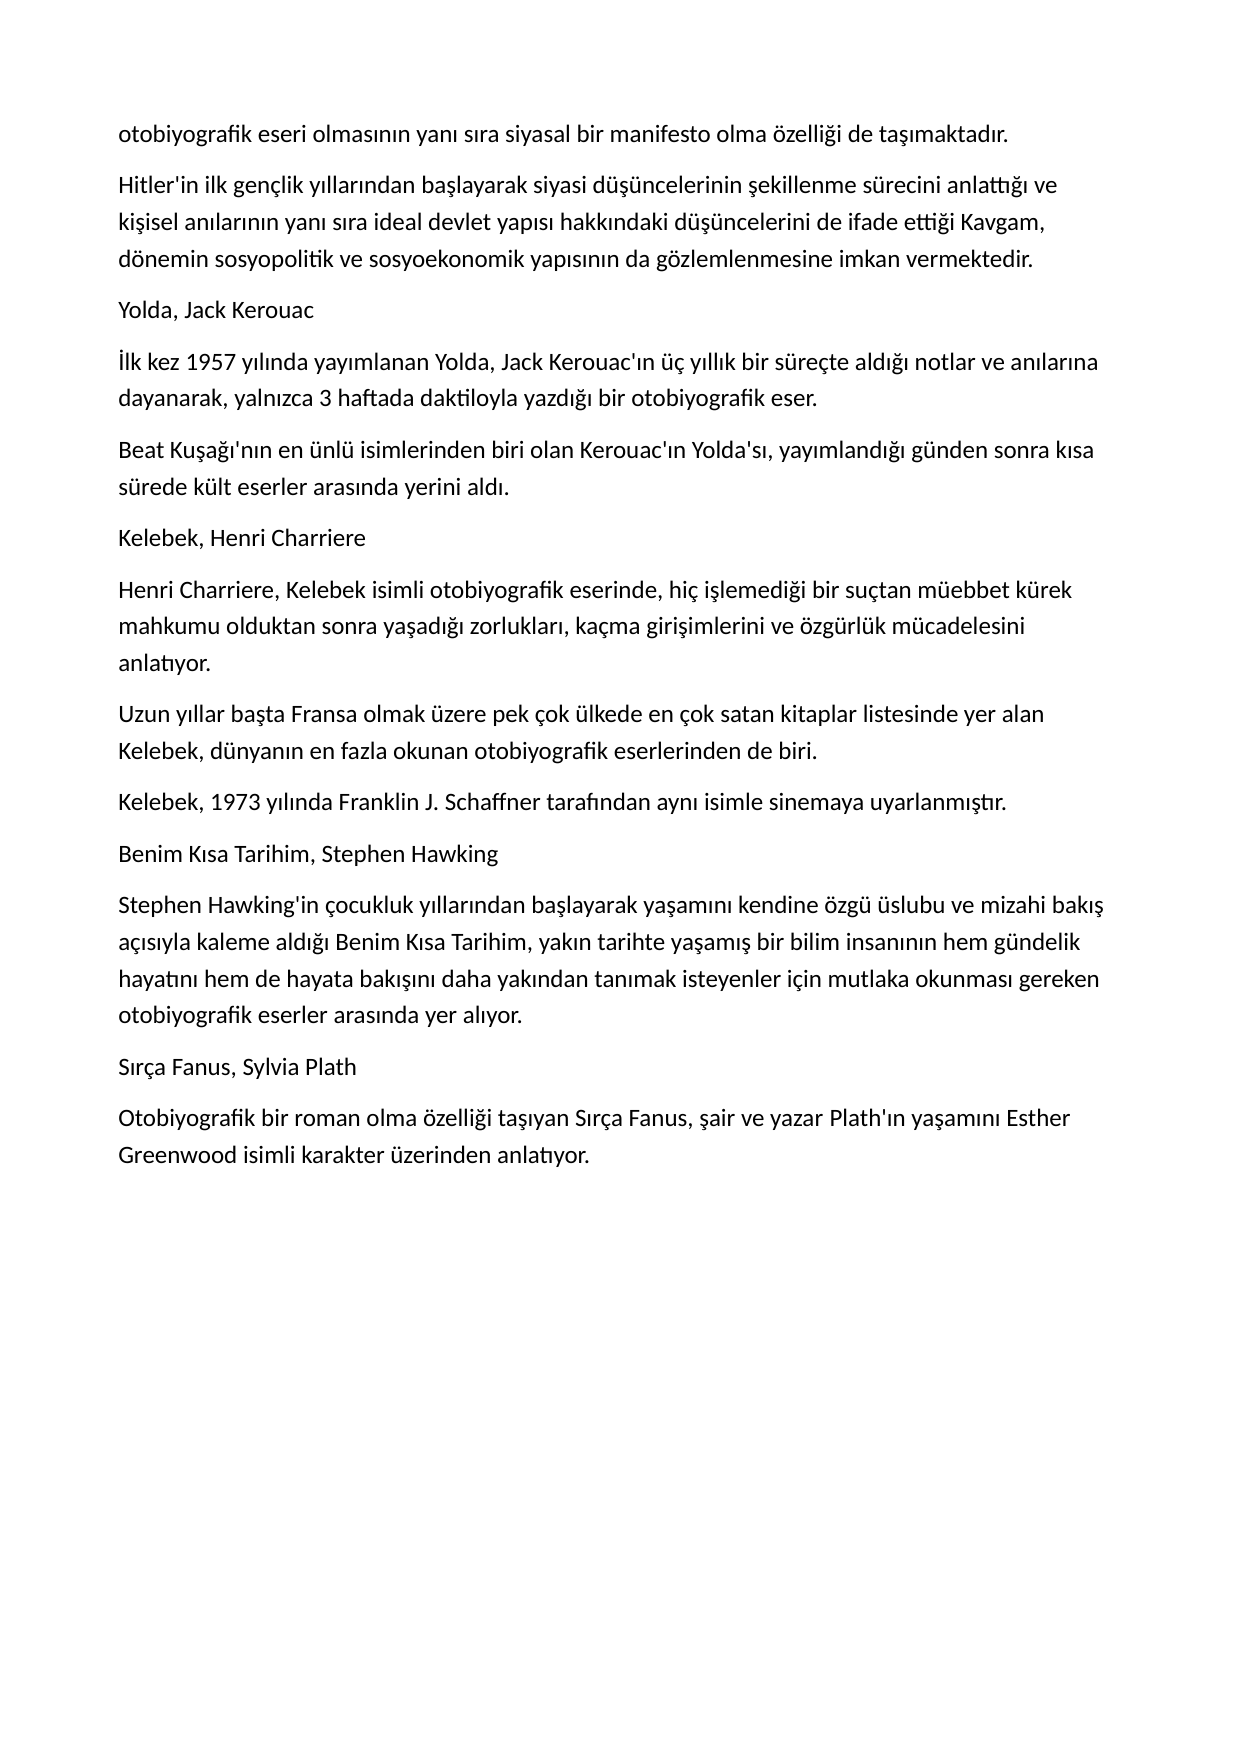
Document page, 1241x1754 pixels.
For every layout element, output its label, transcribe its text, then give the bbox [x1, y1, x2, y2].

text Henri Charriere, Kelebek isimli otobiyografik eserinde, hiç işlemediği bir suçtan müebbet kürek mahkumu olduktan sonra yaşadığı zorlukları, kaçma girişimlerini ve özgürlük mücadelesini anlatıyor. [118, 574, 1122, 677]
text Hitler'in ilk gençlik yıllarından başlayarak siyasi düşüncelerinin şekillenme sürecini anlattığı ve kişisel anılarının yanı sıra ideal devlet yapısı hakkındaki düşüncelerini de ifade ettiği Kavgam, dönemin sosyopolitik ve sosyoekonomik yapısının da gözlemlenmesine imkan vermektedir. [118, 170, 1122, 273]
text Stephen Hawking'in çocukluk yıllarından başlayarak yaşamını kendine özgü üslubu ve mizahi bakış açısıyla kaleme aldığı Benim Kısa Tarihim, yakın tarihte yaşamış bir bilim insanının hem gündelik hayatını hem de hayata bakışını daha yakından tanımak isteyenler için mutlaka okunması gereken otobiyografik eserler arasında yer alıyor. [118, 890, 1122, 1030]
text Sırça Fanus, Sylvia Plath [118, 1051, 1122, 1081]
text Otobiyografik bir roman olma özelliği taşıyan Sırça Fanus, şair ve yazar Plath'ın yaşamını Esther Greenwood isimli karakter üzerinden anlatıyor. [118, 1102, 1122, 1169]
text Benim Kısa Tarihim, Stephen Hawking [118, 838, 1122, 869]
text otobiyografik eseri olmasının yanı sıra siyasal bir manifesto olma özelliği de taşımaktadır. [118, 118, 1122, 149]
text Kelebek, Henri Charriere [118, 522, 1122, 553]
text Yolda, Jack Kerouac [118, 294, 1122, 325]
text Kelebek, 1973 yılında Franklin J. Schaffner tarafından aynı isimle sinemaya uyarlanmıştır. [118, 787, 1122, 817]
text Beat Kuşağı'nın en ünlü isimlerinden biri olan Kerouac'ın Yolda'sı, yayımlandığı günden sonra kısa sürede kült eserler arasında yerini aldı. [118, 434, 1122, 501]
text Uzun yıllar başta Fransa olmak üzere pek çok ülkede en çok satan kitaplar listesinde yer alan Kelebek, dünyanın en fazla okunan otobiyografik eserlerinden de biri. [118, 698, 1122, 766]
text İlk kez 1957 yılında yayımlanan Yolda, Jack Kerouac'ın üç yıllık bir süreçte aldığı notlar ve anılarına dayanarak, yalnızca 3 haftada daktiloyla yazdığı bir otobiyografik eser. [118, 346, 1122, 413]
